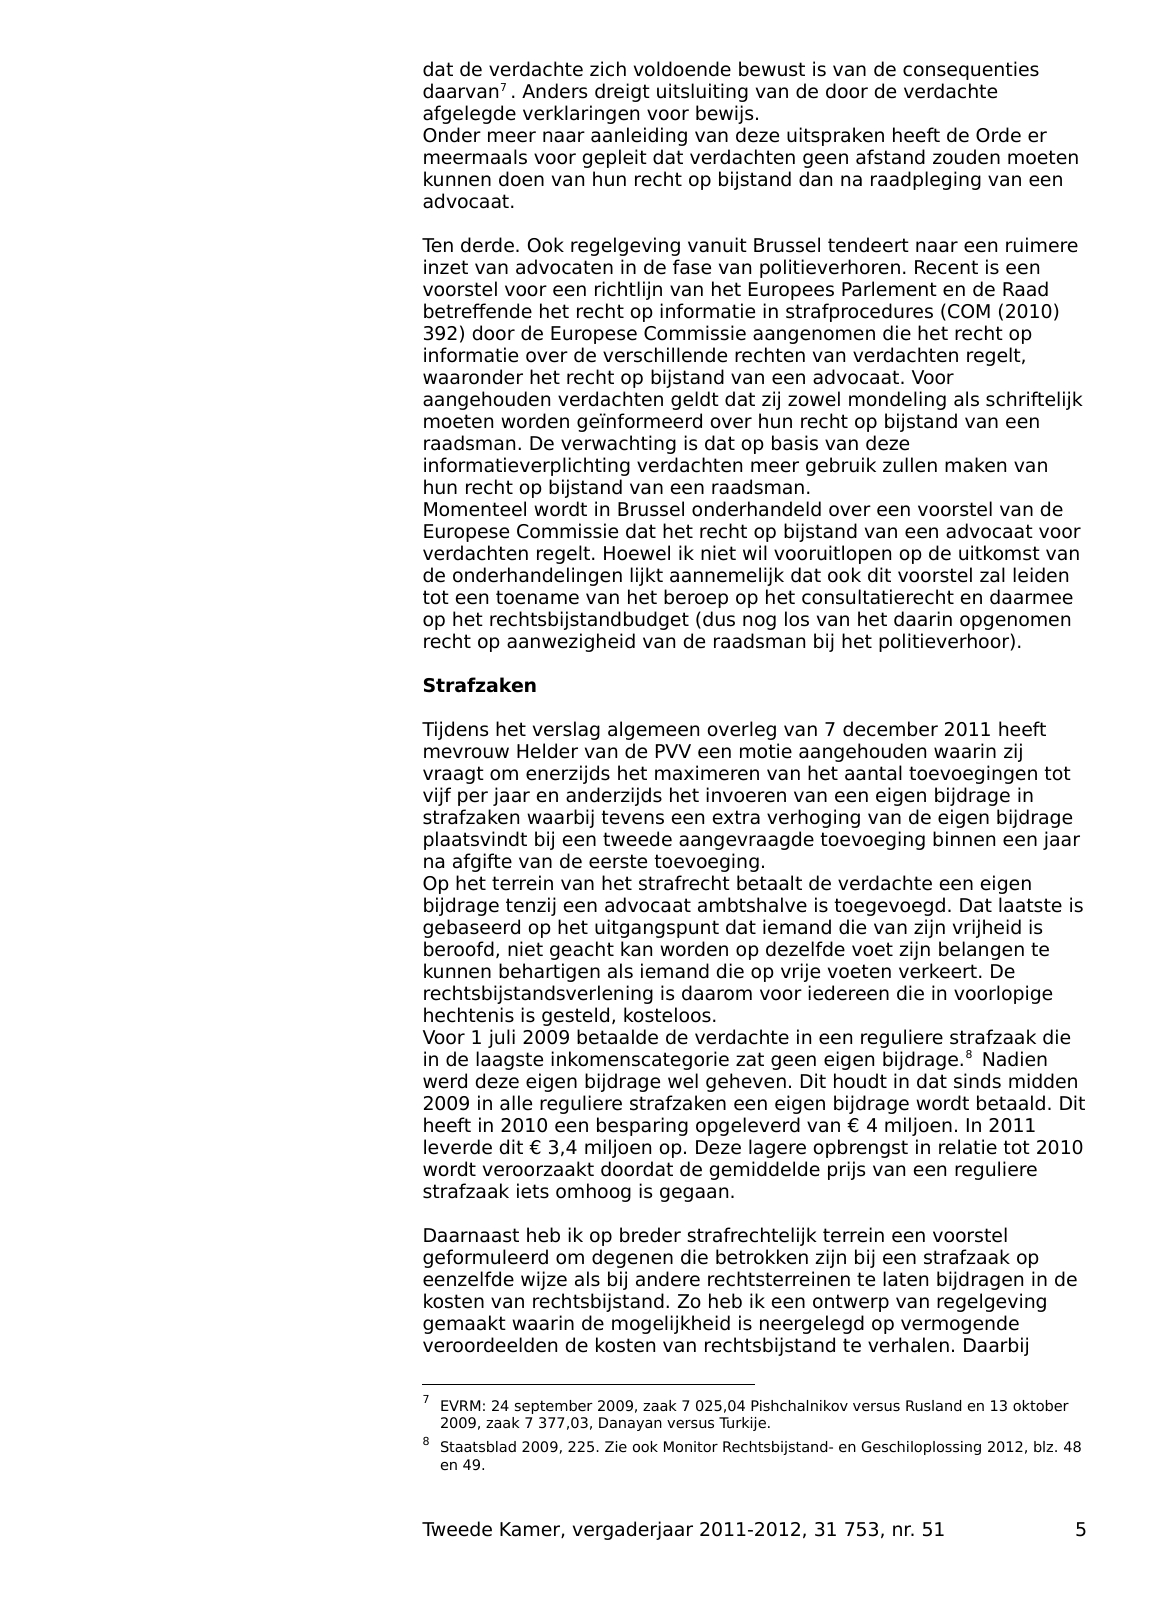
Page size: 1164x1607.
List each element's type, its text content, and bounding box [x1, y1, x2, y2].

text Ten derde. Ook regelgeving vanuit Brussel tendeert naar een ruimere inzet van advocaten in de fase van politieverhoren. Recent is een voorstel voor een richtlijn van het Europees Parlement en de Raad betreffende het recht op informatie in strafprocedures (COM (2010) 392) door de Europese Commissie aangenomen die het recht op informatie over de verschillende rechten van verdachten regelt, waaronder het recht op bijstand van een advocaat. Voor aangehouden verdachten geldt dat zij zowel mondeling als schriftelijk moeten worden geïnformeerd over hun recht op bijstand van een raadsman. De verwachting is dat op basis van deze informatieverplichting verdachten meer gebruik zullen maken van hun recht op bijstand van een raadsman. [422, 235, 1087, 499]
text dat de verdachte zich voldoende bewust is van de consequenties daarvan. Anders dreigt uitsluiting van de door de verdachte afgelegde verklaringen voor bewijs. [422, 59, 1087, 125]
text Staatsblad 2009, 225. Zie ook Monitor Rechtsbijstand- en Geschiloplossing 2012, blz. 48 en 49. [422, 1435, 1087, 1474]
text Op het terrein van het strafrecht betaalt de verdachte een eigen bijdrage tenzij een advocaat ambtshalve is toegevoegd. Dat laatste is gebaseerd op het uitgangspunt dat iemand die van zijn vrijheid is beroofd, niet geacht kan worden op dezelfde voet zijn belangen te kunnen behartigen als iemand die op vrije voeten verkeert. De rechtsbijstandsverlening is daarom voor iedereen die in voorlopige hechtenis is gesteld, kosteloos. [422, 873, 1087, 1027]
text Momenteel wordt in Brussel onderhandeld over een voorstel van de Europese Commissie dat het recht op bijstand van een advocaat voor verdachten regelt. Hoewel ik niet wil vooruitlopen op de uitkomst van de onderhandelingen lijkt aannemelijk dat ook dit voorstel zal leiden tot een toename van het beroep op het consultatierecht en daarmee op het rechtsbijstandbudget (dus nog los van het daarin opgenomen recht op aanwezigheid van de raadsman bij het politieverhoor). [422, 499, 1087, 653]
text Daarnaast heb ik op breder strafrechtelijk terrein een voorstel geformuleerd om degenen die betrokken zijn bij een strafzaak op eenzelfde wijze als bij andere rechtsterreinen te laten bijdragen in de kosten van rechtsbijstand. Zo heb ik een ontwerp van regelgeving gemaakt waarin de mogelijkheid is neergelegd op vermogende veroordeelden de kosten van rechtsbijstand te verhalen. Daarbij [422, 1225, 1087, 1357]
text EVRM: 24 september 2009, zaak 7 025,04 Pishchalnikov versus Rusland en 13 oktober 2009, zaak 7 377,03, Danayan versus Turkije. [422, 1393, 1087, 1432]
subtitle Strafzaken [422, 675, 1087, 697]
text Onder meer naar aanleiding van deze uitspraken heeft de Orde er meermaals voor gepleit dat verdachten geen afstand zouden moeten kunnen doen van hun recht op bijstand dan na raadpleging van een advocaat. [422, 125, 1087, 213]
text Voor 1 juli 2009 betaalde de verdachte in een reguliere strafzaak die in de laagste inkomenscategorie zat geen eigen bijdrage. Nadien werd deze eigen bijdrage wel geheven. Dit houdt in dat sinds midden 2009 in alle reguliere strafzaken een eigen bijdrage wordt betaald. Dit heeft in 2010 een besparing opgeleverd van € 4 miljoen. In 2011 leverde dit € 3,4 miljoen op. Deze lagere opbrengst in relatie tot 2010 wordt veroorzaakt doordat de gemiddelde prijs van een reguliere strafzaak iets omhoog is gegaan. [422, 1027, 1087, 1203]
text Tijdens het verslag algemeen overleg van 7 december 2011 heeft mevrouw Helder van de PVV een motie aangehouden waarin zij vraagt om enerzijds het maximeren van het aantal toevoegingen tot vijf per jaar en anderzijds het invoeren van een eigen bijdrage in strafzaken waarbij tevens een extra verhoging van de eigen bijdrage plaatsvindt bij een tweede aangevraagde toevoeging binnen een jaar na afgifte van de eerste toevoeging. [422, 719, 1087, 873]
